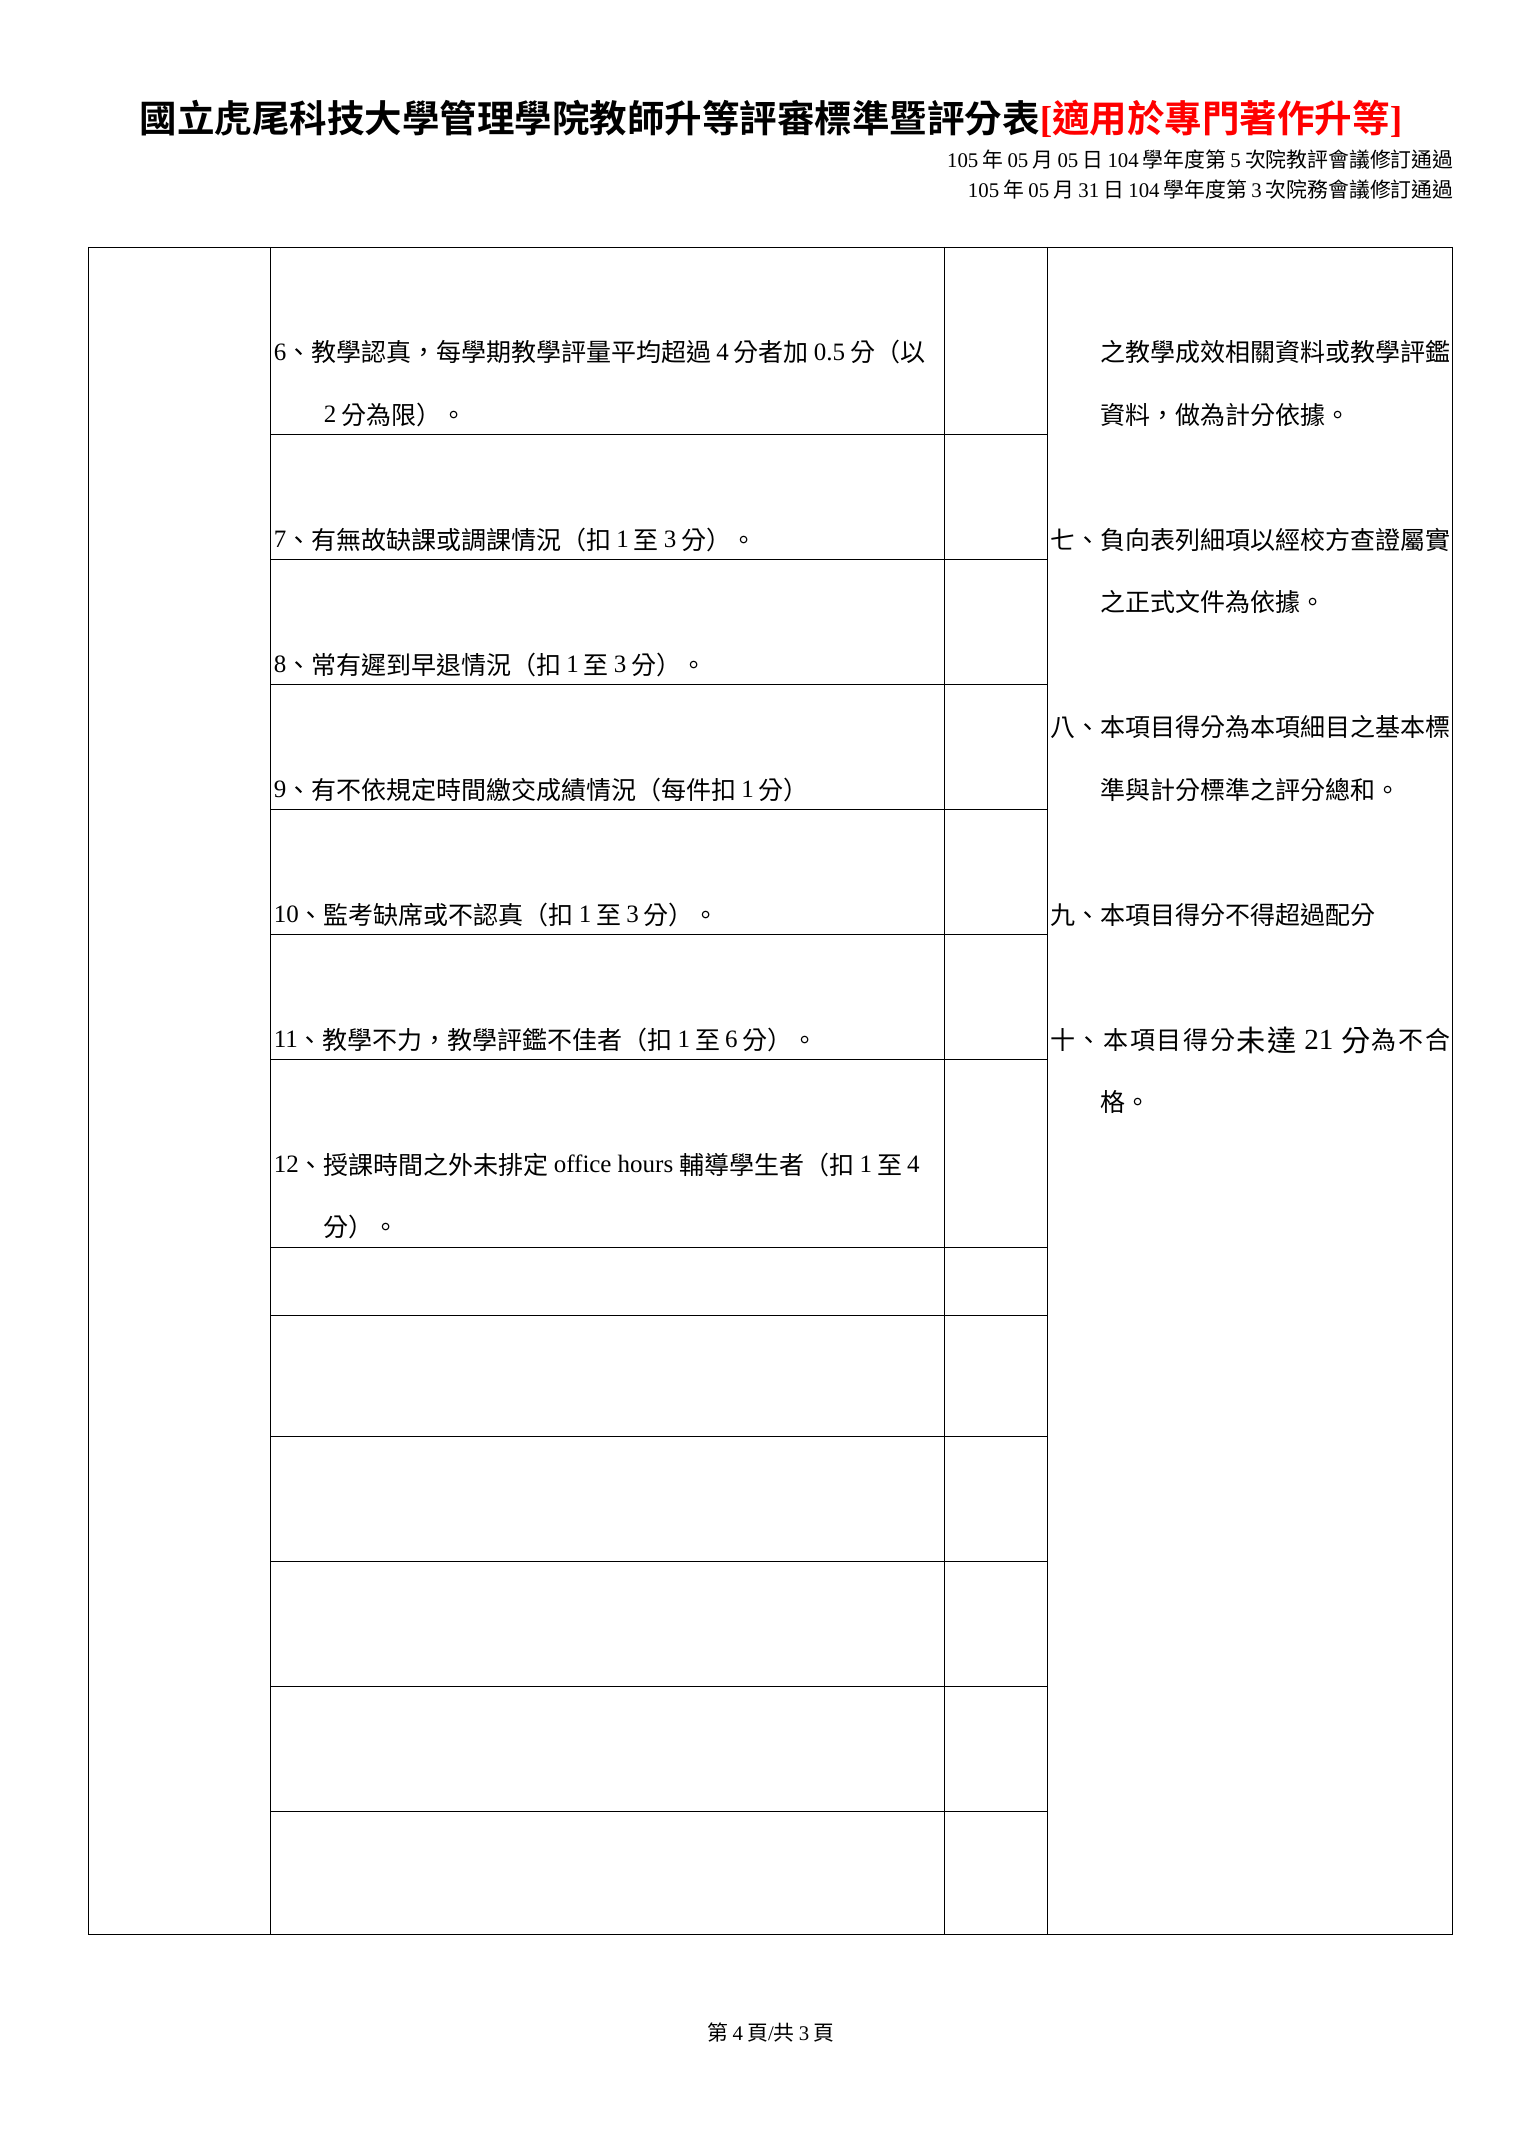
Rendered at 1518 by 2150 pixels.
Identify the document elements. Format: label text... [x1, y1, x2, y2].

table_cell 之教學成效相關資料或教學評鑑資料，做為計分依據。 七、負向表列細項以經校方查證屬實之正式文件為依據。 八、本項目得分為本項細目之基本標準與計分標準之評分總和。 九、本項目得分不得超過配分 十、本項目得分未達21分為不合格。 [1048, 248, 1452, 1934]
table_cell [89, 248, 270, 1934]
table_cell [271, 1562, 944, 1686]
table_cell [271, 1437, 944, 1561]
table_cell 9、有不依規定時間繳交成績情況（每件扣1分） [271, 685, 944, 809]
table_cell 12、授課時間之外未排定office hours 輔導學生者（扣1至4分）。 [271, 1060, 944, 1247]
table_cell 6、教學認真，每學期教學評量平均超過4分者加0.5分（以2分為限）。 [271, 248, 944, 434]
table_cell [945, 1562, 1047, 1686]
table_cell [271, 1812, 944, 1934]
table_cell [271, 1316, 944, 1436]
table_cell [945, 1248, 1047, 1315]
table_cell [271, 1687, 944, 1811]
table_cell [945, 935, 1047, 1059]
table_cell [945, 1060, 1047, 1247]
table_cell 10、監考缺席或不認真（扣1至3分）。 [271, 810, 944, 934]
table_cell [945, 810, 1047, 934]
table_cell [945, 1687, 1047, 1811]
table_cell [945, 1316, 1047, 1436]
table_cell [945, 685, 1047, 809]
table_cell 7、有無故缺課或調課情況（扣1至3分）。 [271, 435, 944, 559]
table_cell 11、教學不力，教學評鑑不佳者（扣1至6分）。 [271, 935, 944, 1059]
table_cell [271, 1248, 944, 1315]
table_cell [945, 560, 1047, 684]
table_cell [945, 435, 1047, 559]
table_cell [945, 248, 1047, 434]
table_cell [945, 1437, 1047, 1561]
table_cell [945, 1812, 1047, 1934]
table_cell 8、常有遲到早退情況（扣1至3分）。 [271, 560, 944, 684]
